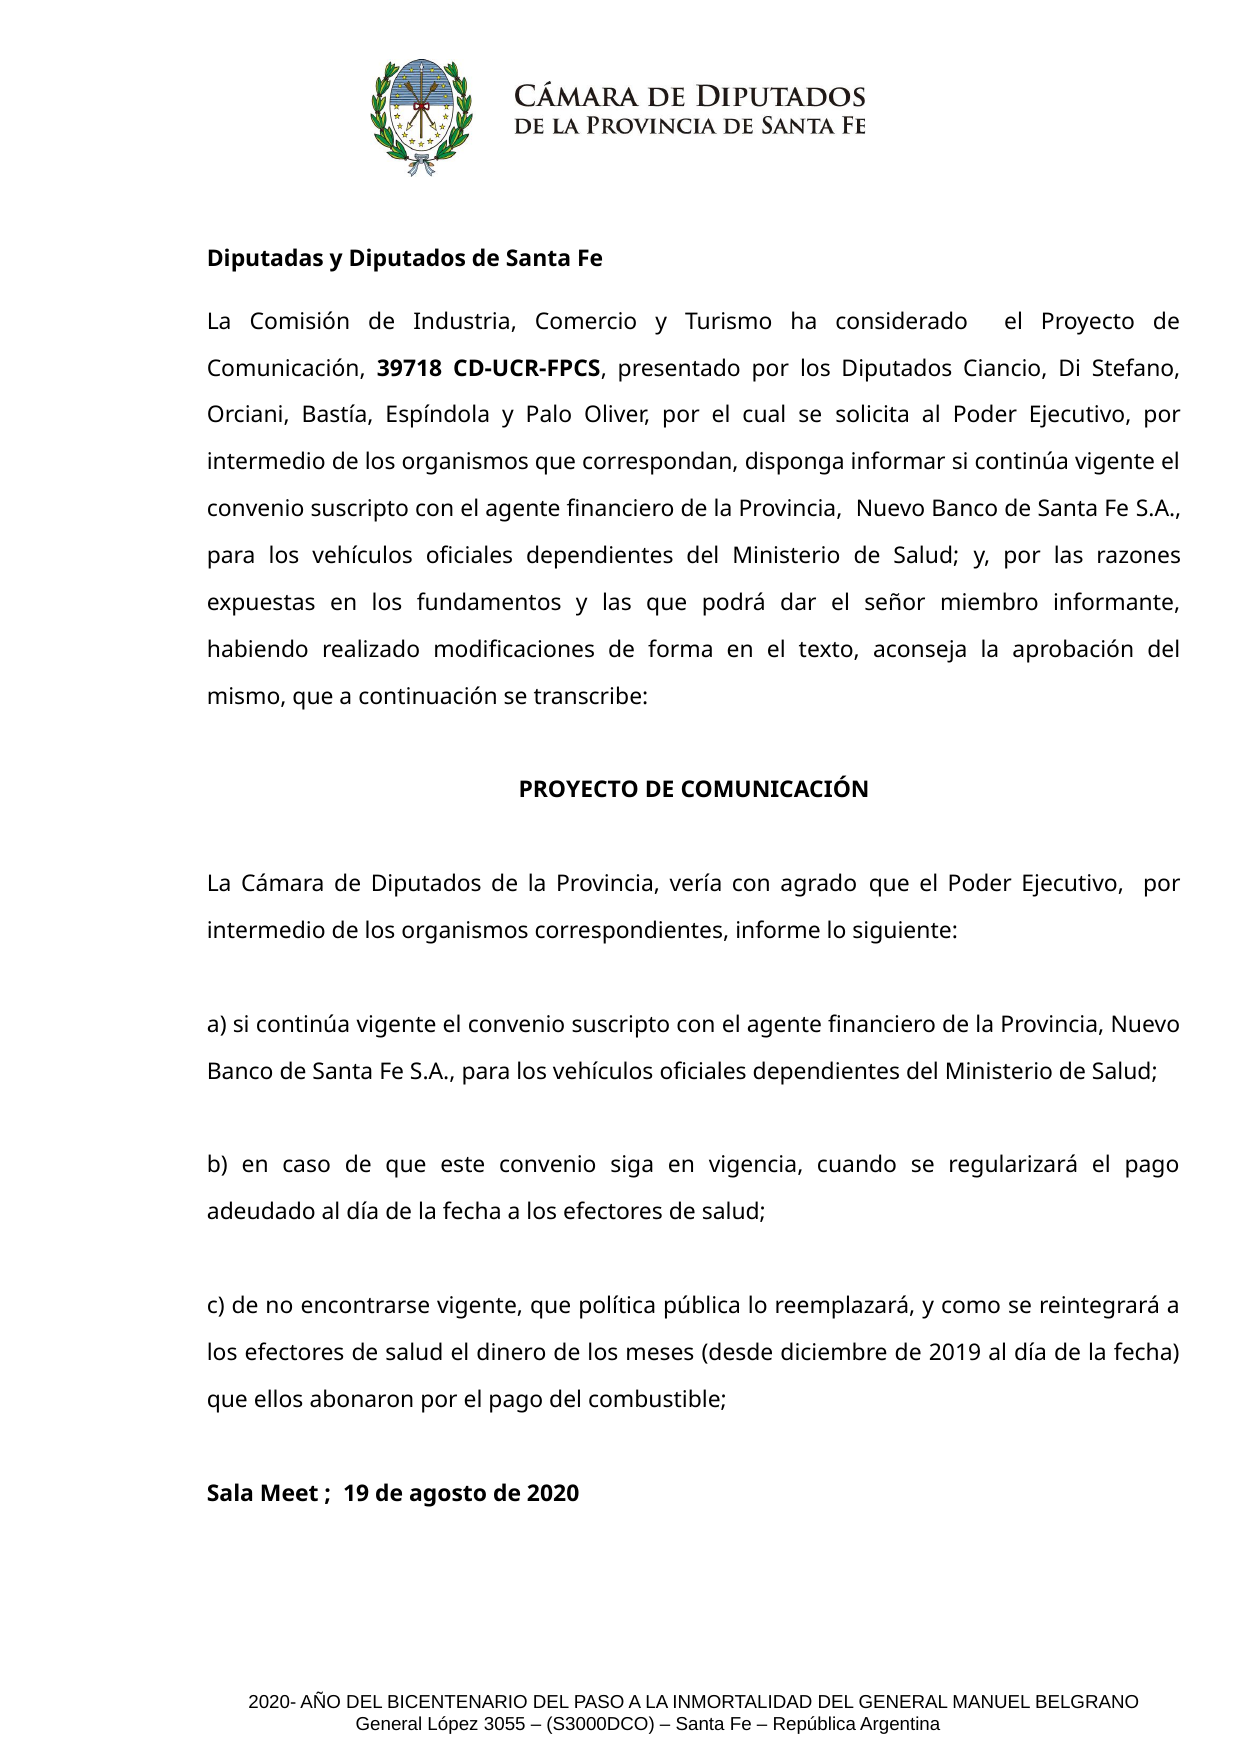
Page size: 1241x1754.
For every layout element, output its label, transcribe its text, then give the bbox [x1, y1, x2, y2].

picture [370, 59, 866, 181]
text La Comisión de Industria, Comercio y Turismo ha considerado el Proyecto de Comunicación, 39718 CD-UCR-FPCS, presentado por los Diputados Ciancio, Di Stefano, Orciani, Bastía, Espíndola y Palo Oliver, por el cual se solicita al Poder Ejecutivo, por intermedio de los organismos que correspondan, disponga informar si continúa vigente el convenio suscripto con el agente financiero de la Provincia, Nuevo Banco de Santa Fe S.A., para los vehículos oficiales dependientes del Ministerio de Salud; y, por las razones expuestas en los fundamentos y las que podrá dar el señor miembro informante, habiendo realizado modificaciones de forma en el texto, aconseja la aprobación del mismo, que a continuación se transcribe: [207, 305, 1181, 711]
text a) si continúa vigente el convenio suscripto con el agente financiero de la Provincia, Nuevo Banco de Santa Fe S.A., para los vehículos oficiales dependientes del Ministerio de Salud; [207, 1008, 1181, 1086]
text c) de no encontrarse vigente, que política pública lo reemplazará, y como se reintegrará a los efectores de salud el dinero de los meses (desde diciembre de 2019 al día de la fecha) que ellos abonaron por el pago del combustible; [207, 1289, 1181, 1414]
text Sala Meet ; 19 de agosto de 2020 [207, 1477, 1181, 1508]
text b) en caso de que este convenio siga en vigencia, cuando se regularizará el pago adeudado al día de la fecha a los efectores de salud; [207, 1148, 1181, 1227]
text La Cámara de Diputados de la Provincia, vería con agrado que el Poder Ejecutivo, por intermedio de los organismos correspondientes, informe lo siguiente: [207, 867, 1181, 945]
text Diputadas y Diputados de Santa Fe [207, 242, 1181, 273]
text PROYECTO DE COMUNICACIÓN [207, 773, 1181, 805]
